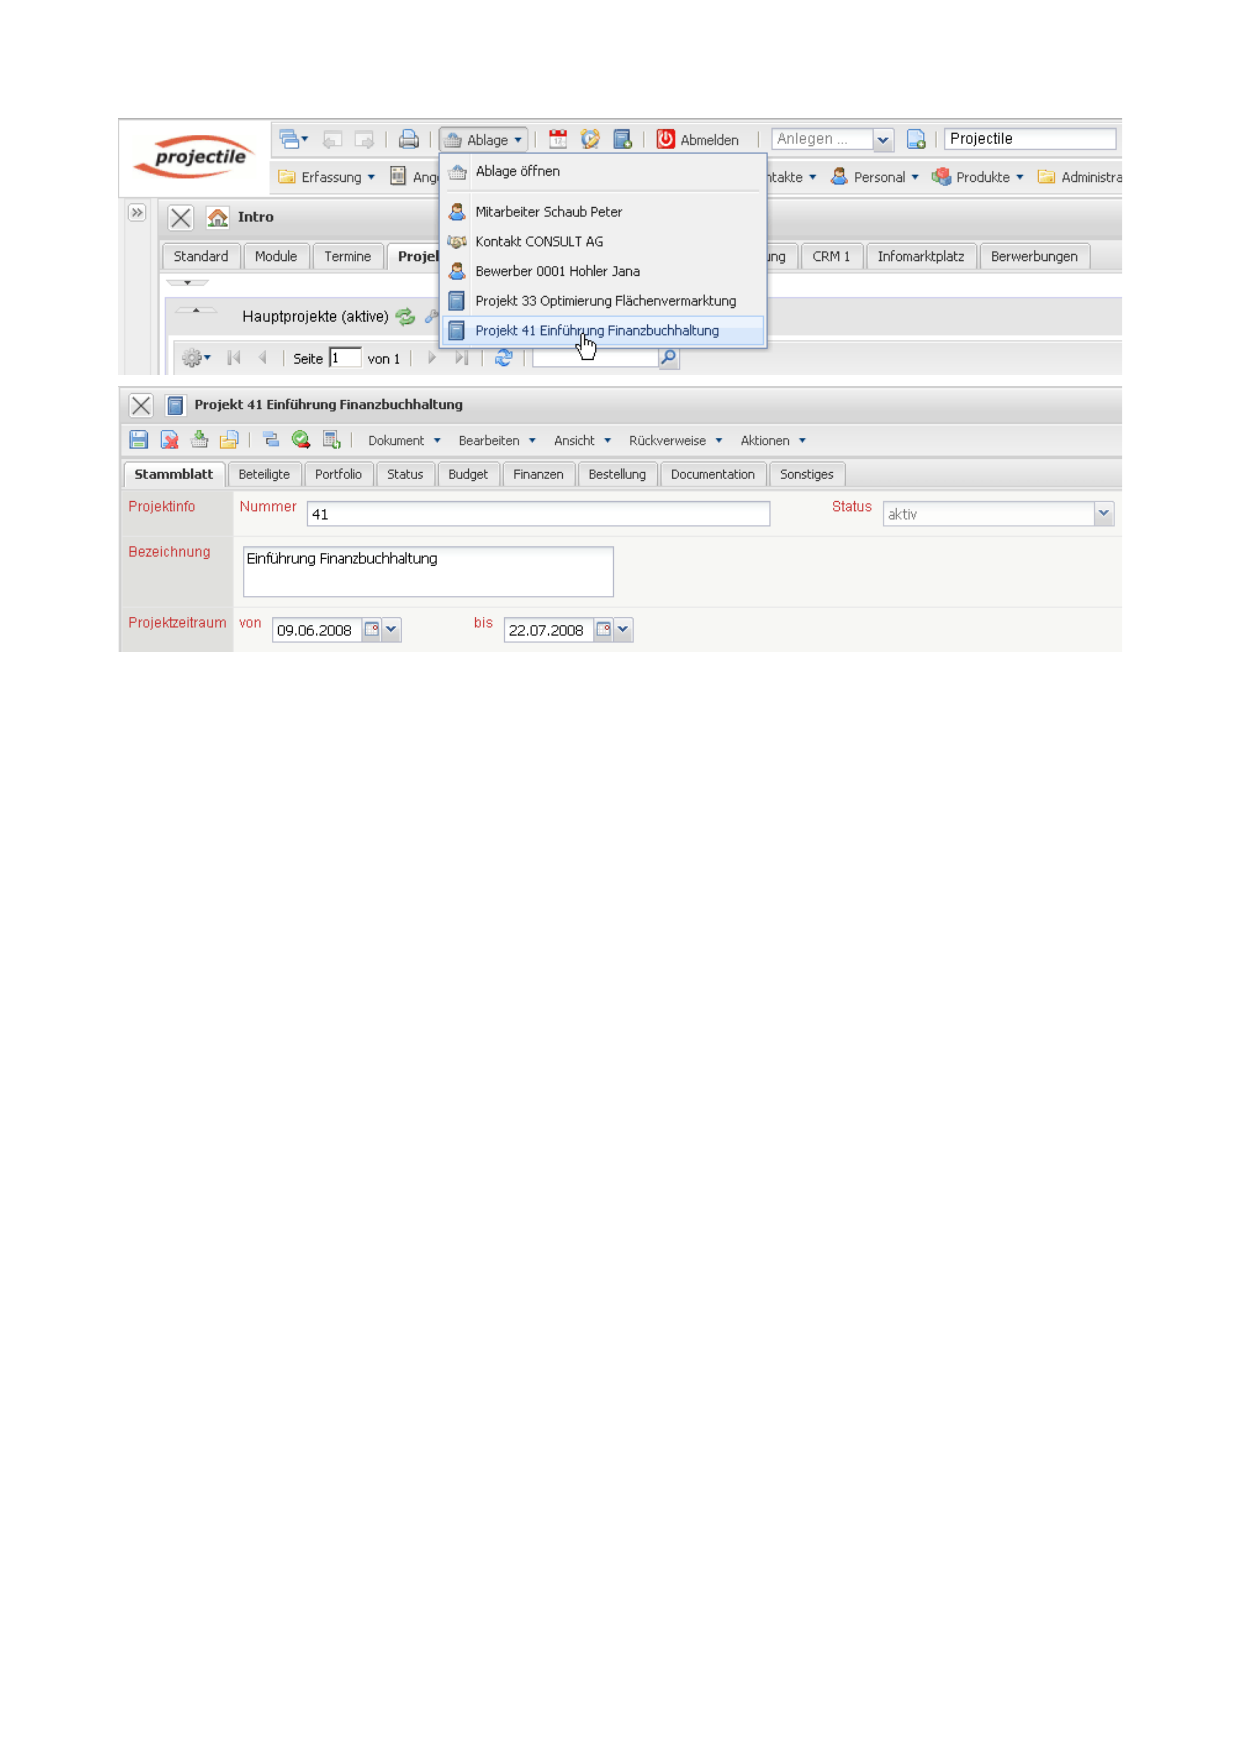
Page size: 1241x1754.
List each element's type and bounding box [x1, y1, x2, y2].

picture [118, 118, 1123, 375]
picture [118, 386, 1123, 652]
